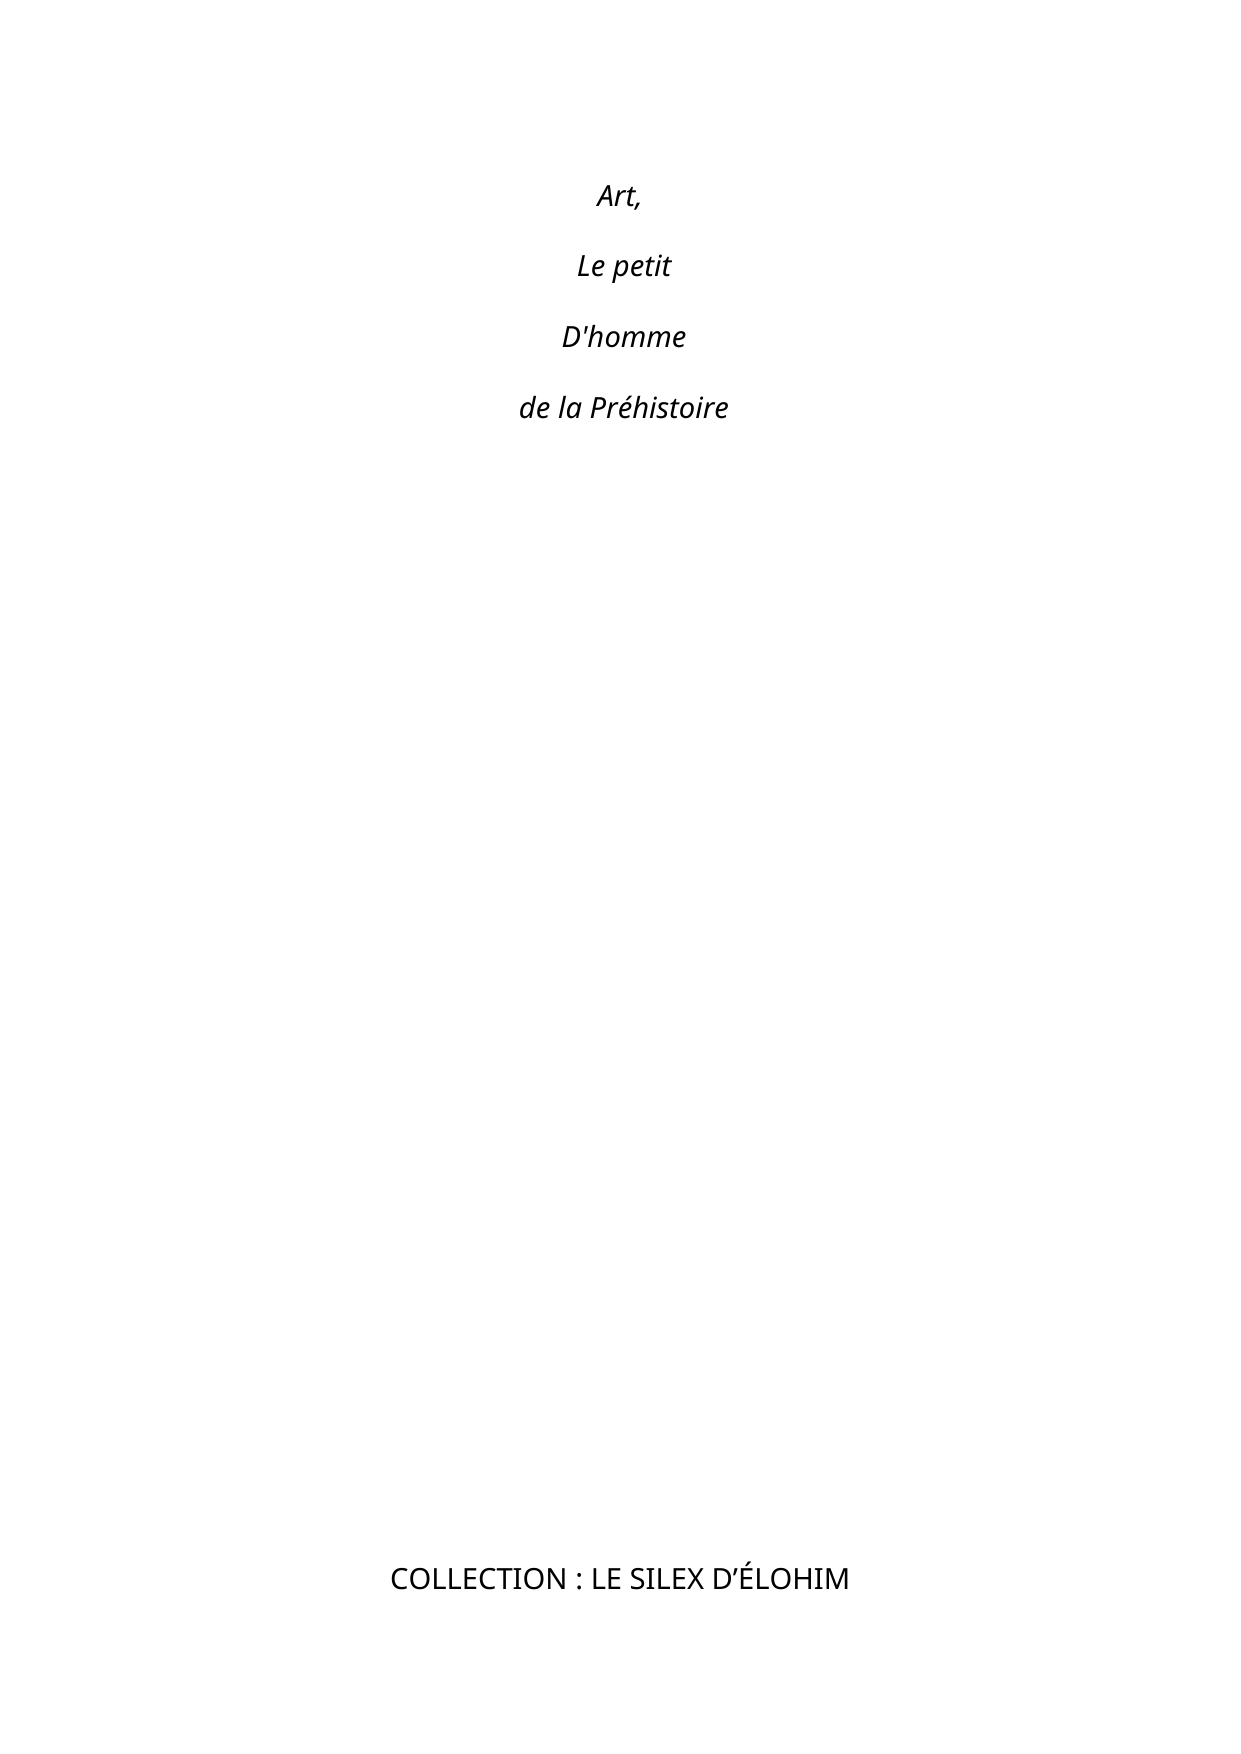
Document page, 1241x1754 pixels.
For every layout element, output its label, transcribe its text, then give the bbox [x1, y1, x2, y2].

subtitle Le petit [150, 246, 1090, 285]
subtitle D'homme [150, 316, 1090, 356]
subtitle de la Préhistoire [150, 387, 1090, 427]
subtitle Art, [150, 175, 1090, 215]
text COLLECTION : LE SILEX D’ÉLOHIM [150, 1558, 1090, 1598]
